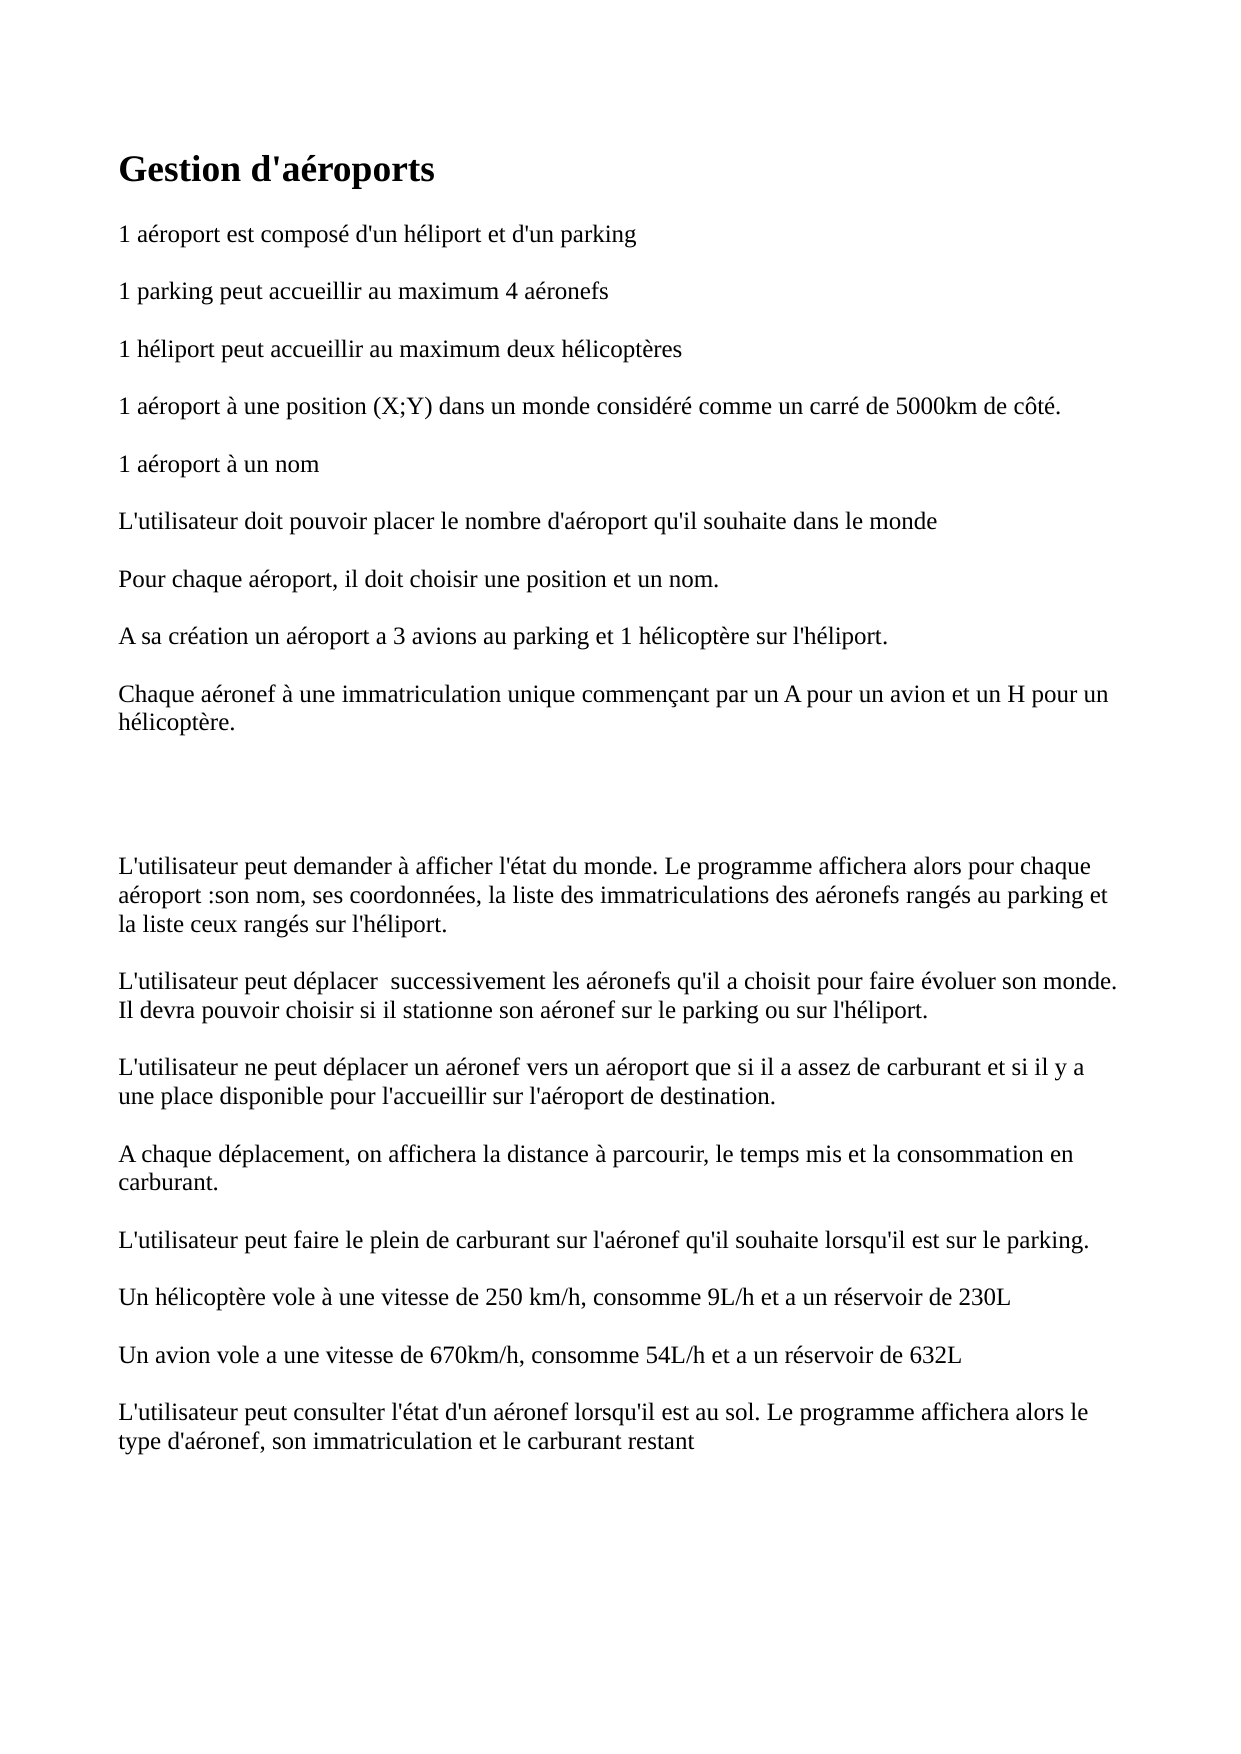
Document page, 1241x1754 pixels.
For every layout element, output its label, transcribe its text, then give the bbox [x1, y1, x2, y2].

text L'utilisateur peut déplacer successivement les aéronefs qu'il a choisit pour faire évoluer son monde. Il devra pouvoir choisir si il stationne son aéronef sur le parking ou sur l'héliport. [118, 966, 1122, 1024]
text 1 parking peut accueillir au maximum 4 aéronefs [118, 276, 1122, 305]
text 1 héliport peut accueillir au maximum deux hélicoptères [118, 334, 1122, 362]
text L'utilisateur peut faire le plein de carburant sur l'aéronef qu'il souhaite lorsqu'il est sur le parking. [118, 1225, 1122, 1254]
text Un hélicoptère vole à une vitesse de 250 km/h, consomme 9L/h et a un réservoir de 230L [118, 1282, 1122, 1311]
text L'utilisateur peut consulter l'état d'un aéronef lorsqu'il est au sol. Le programme affichera alors le type d'aéronef, son immatriculation et le carburant restant [118, 1397, 1122, 1455]
text Chaque aéronef à une immatriculation unique commençant par un A pour un avion et un H pour un hélicoptère. [118, 679, 1122, 736]
text A sa création un aéroport a 3 avions au parking et 1 hélicoptère sur l'héliport. [118, 621, 1122, 650]
text A chaque déplacement, on affichera la distance à parcourir, le temps mis et la consommation en carburant. [118, 1139, 1122, 1196]
text L'utilisateur peut demander à afficher l'état du monde. Le programme affichera alors pour chaque aéroport :son nom, ses coordonnées, la liste des immatriculations des aéronefs rangés au parking et la liste ceux rangés sur l'héliport. [118, 851, 1122, 937]
text L'utilisateur ne peut déplacer un aéronef vers un aéroport que si il a assez de carburant et si il y a une place disponible pour l'accueillir sur l'aéroport de destination. [118, 1052, 1122, 1110]
text 1 aéroport à une position (X;Y) dans un monde considéré comme un carré de 5000km de côté. [118, 391, 1122, 420]
text L'utilisateur doit pouvoir placer le nombre d'aéroport qu'il souhaite dans le monde [118, 506, 1122, 535]
text 1 aéroport à un nom [118, 449, 1122, 477]
text Gestion d'aéroports [118, 147, 1122, 190]
text Pour chaque aéroport, il doit choisir une position et un nom. [118, 564, 1122, 592]
text 1 aéroport est composé d'un héliport et d'un parking [118, 219, 1122, 247]
text Un avion vole a une vitesse de 670km/h, consomme 54L/h et a un réservoir de 632L [118, 1340, 1122, 1369]
